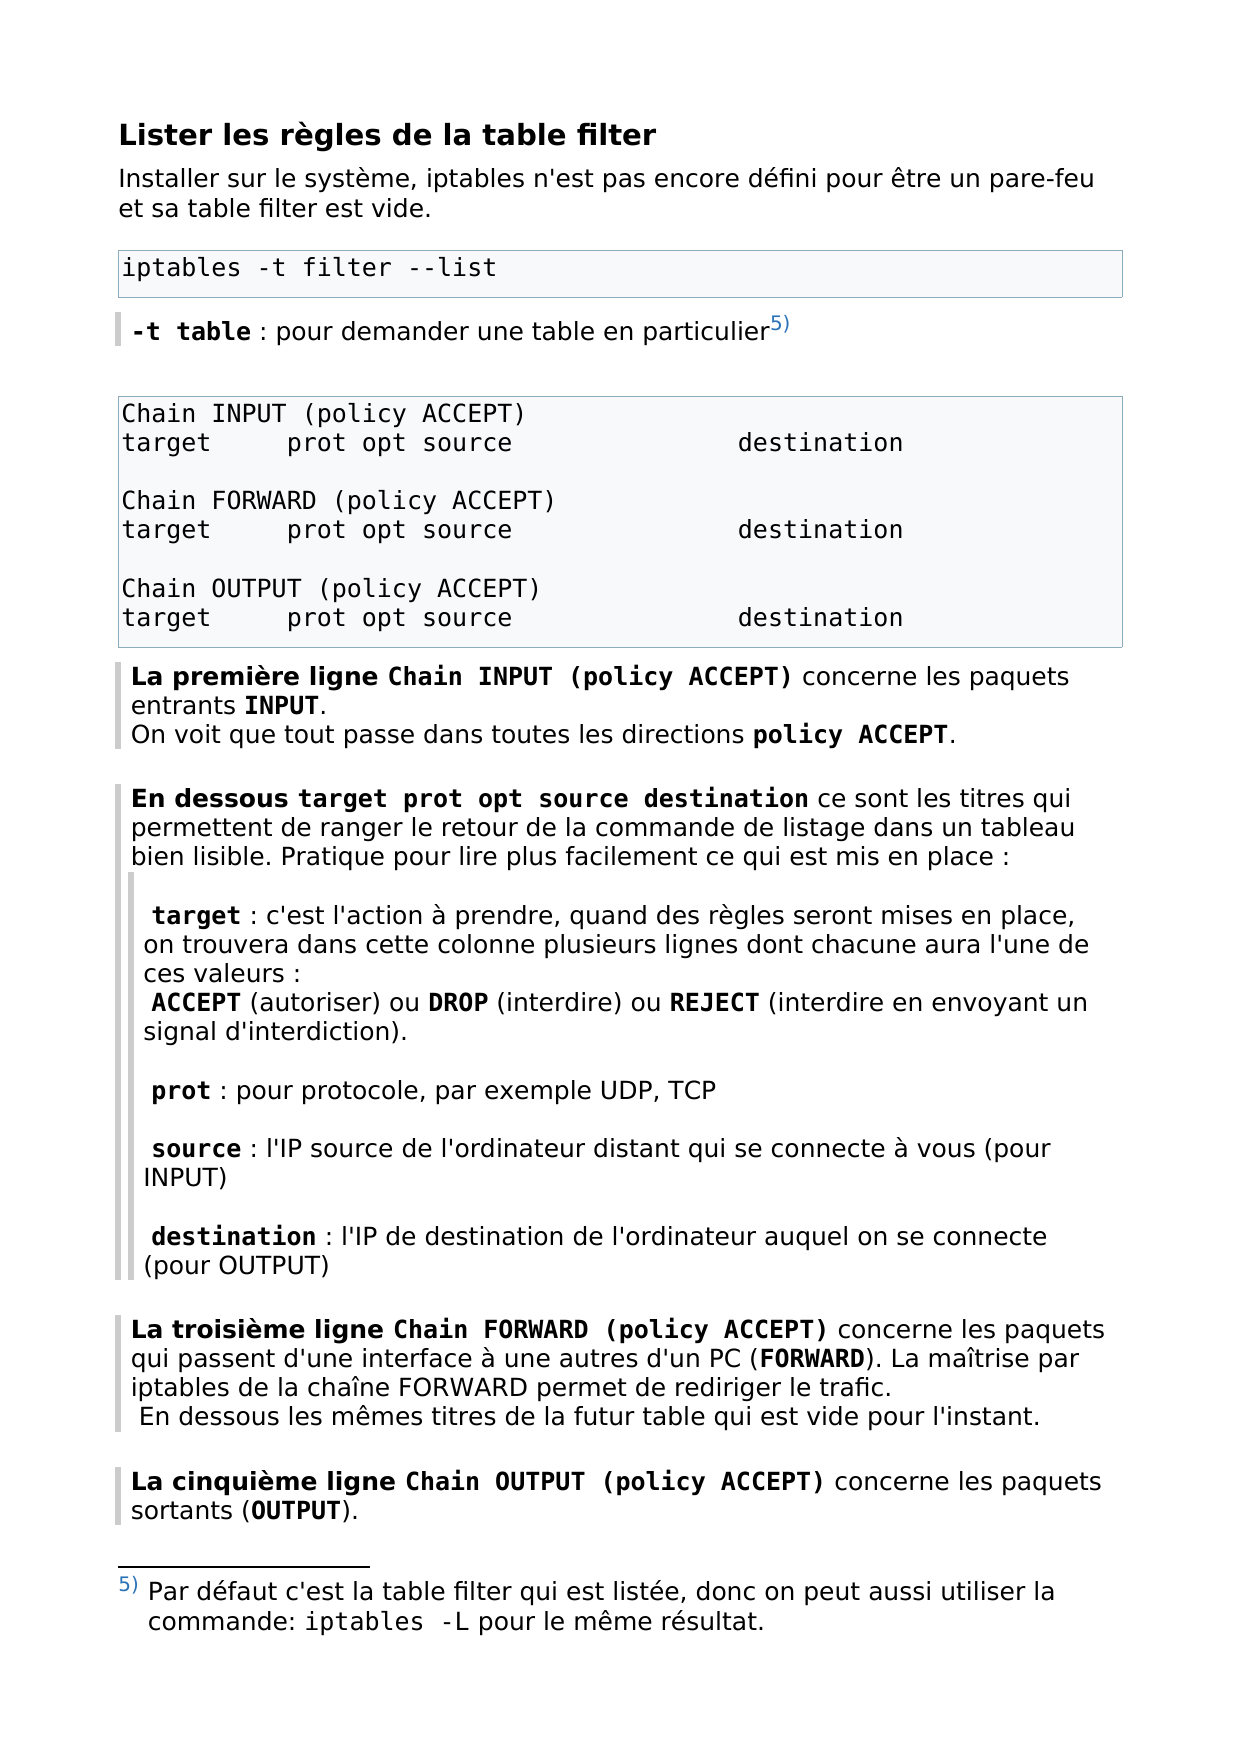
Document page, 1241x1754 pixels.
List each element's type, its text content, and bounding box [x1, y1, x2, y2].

text Installer sur le système, iptables n'est pas encore défini pour être un pare-feu et sa table filter est vide. [118, 164, 1122, 223]
table_header target : c'est l'action à prendre, quand des règles seront mises en place, on trouvera dans cette colonne plusieurs lignes dont chacune aura l'une de ces valeurs : ACCEPT (autoriser) ou DROP (interdire) ou REJECT (interdire en envoyant un signal d'interdiction). prot : pour protocole, par exemple UDP, TCP source : l'IP source de l'ordinateur distant qui se connecte à vous (pour INPUT) destination : l'IP de destination de l'ordinateur auquel on se connecte (pour OUTPUT) [134, 872, 1109, 1280]
table_header La première ligne Chain INPUT (policy ACCEPT) concerne les paquets entrants INPUT. On voit que tout passe dans toutes les directions policy ACCEPT. [121, 662, 1122, 749]
table_header iptables -t filter --list [119, 251, 1122, 297]
table_header En dessous target prot opt source destination ce sont les titres qui permettent de ranger le retour de la commande de listage dans un tableau bien lisible. Pratique pour lire plus facilement ce qui est mis en place : [121, 784, 1122, 1280]
subtitle Lister les règles de la table filter [118, 118, 1122, 152]
table_header La cinquième ligne Chain OUTPUT (policy ACCEPT) concerne les paquets sortants (OUTPUT). [121, 1467, 1122, 1525]
table_header -t table : pour demander une table en particulier [121, 312, 1122, 346]
table_header Chain INPUT (policy ACCEPT) target prot opt source destination Chain FORWARD (policy ACCEPT) target prot opt source destination Chain OUTPUT (policy ACCEPT) target prot opt source destination [119, 397, 1122, 647]
table_header La troisième ligne Chain FORWARD (policy ACCEPT) concerne les paquets qui passent d'une interface à une autres d'un PC (FORWARD). La maîtrise par iptables de la chaîne FORWARD permet de rediriger le trafic. En dessous les mêmes titres de la futur table qui est vide pour l'instant. [121, 1315, 1122, 1432]
